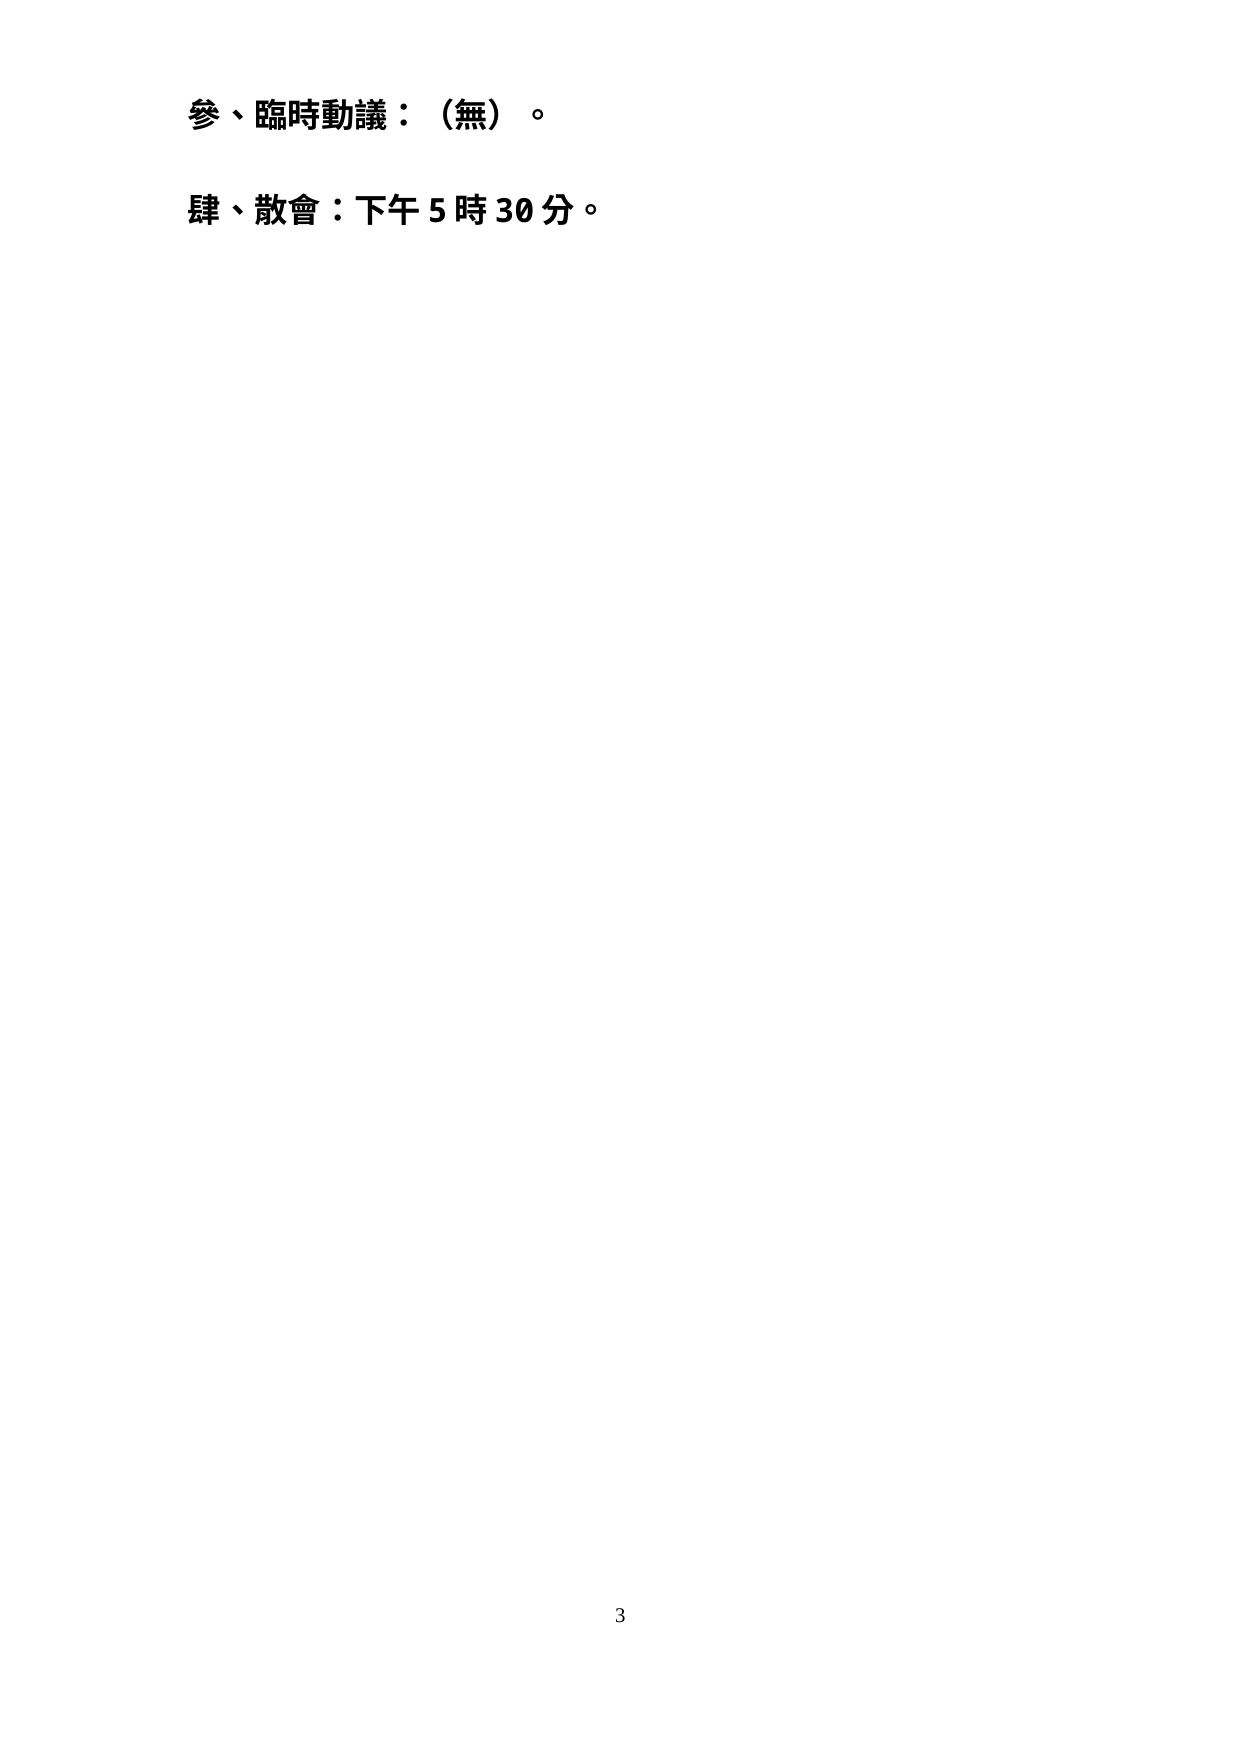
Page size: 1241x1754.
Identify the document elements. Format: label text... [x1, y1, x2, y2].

text 肆、散會：下午5時30分。 [187, 184, 1053, 232]
text 參、臨時動議：（無）。 [187, 89, 1053, 137]
